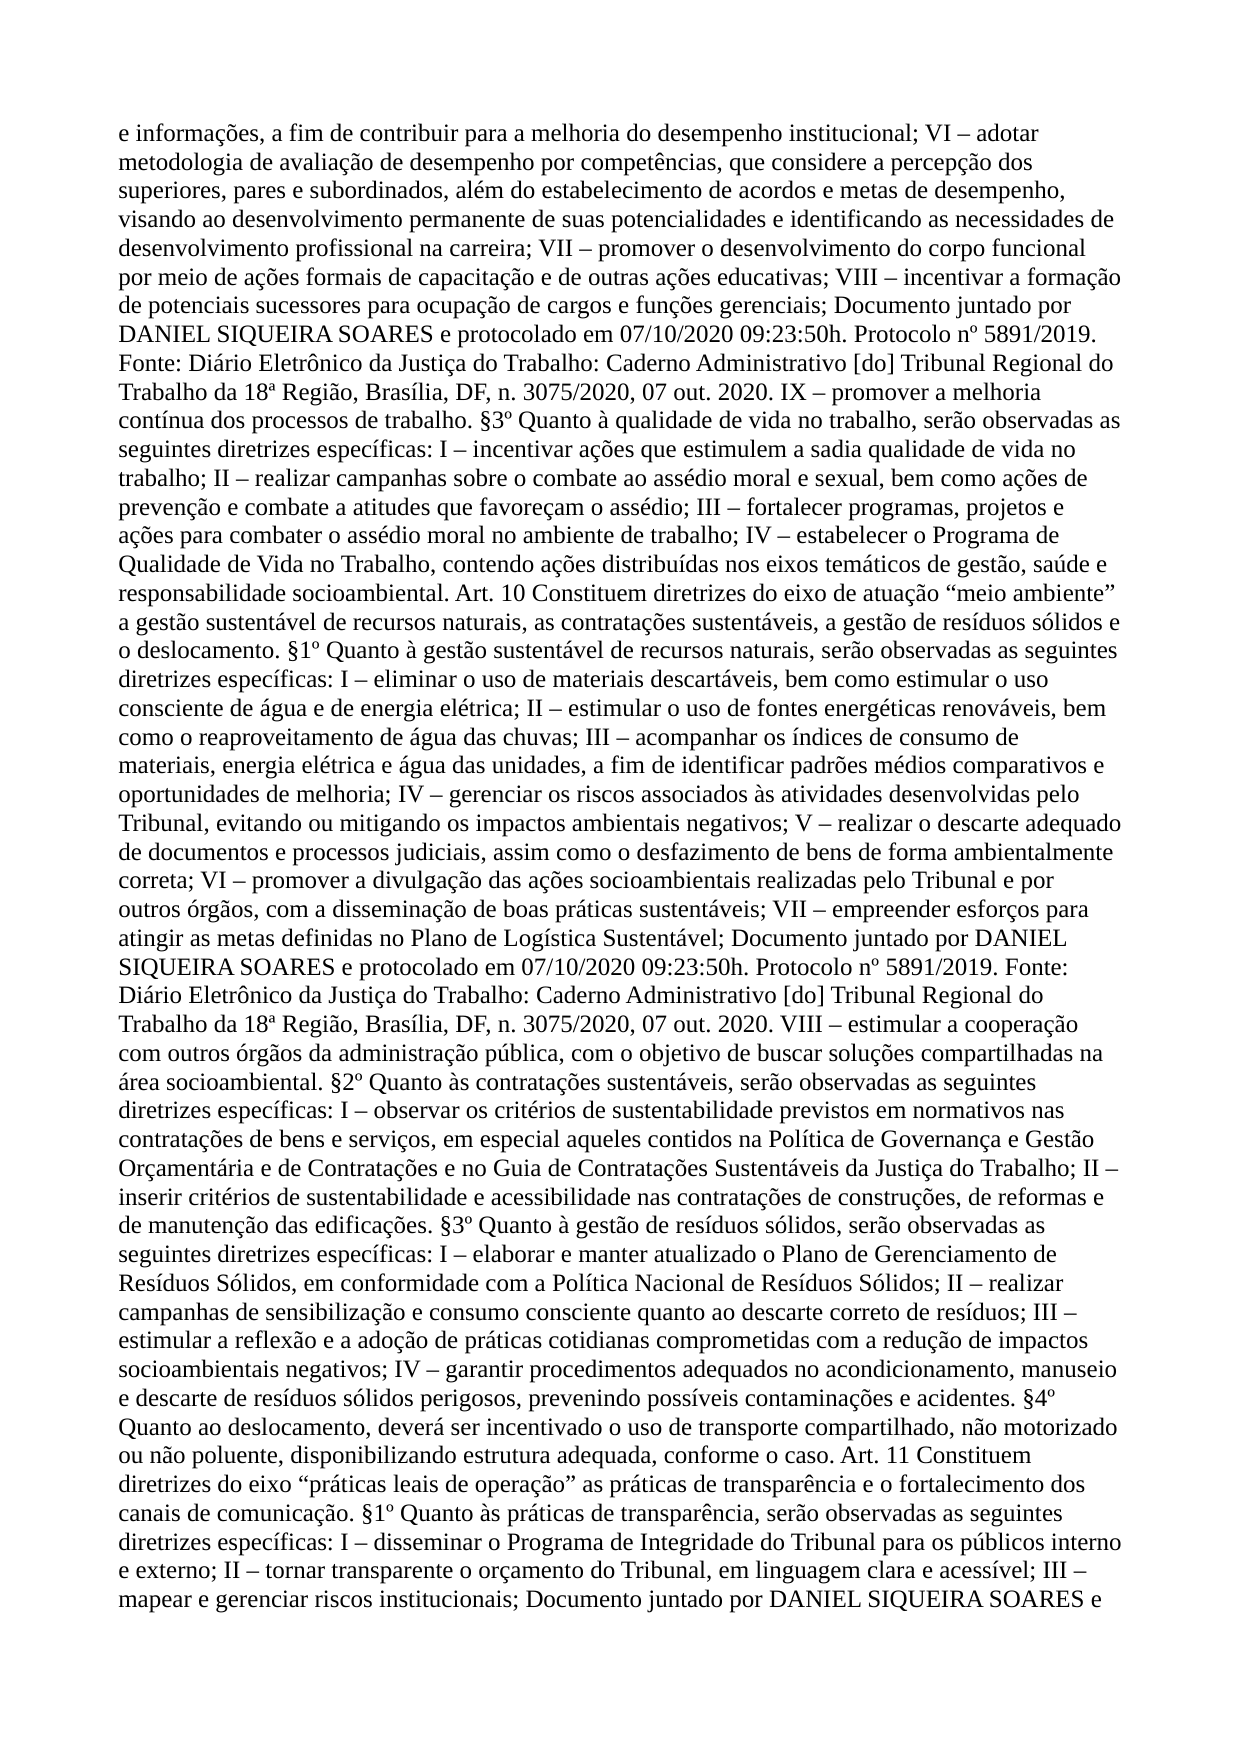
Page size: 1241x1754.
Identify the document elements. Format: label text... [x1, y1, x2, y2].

text e informações, a fim de contribuir para a melhoria do desempenho institucional; VI – adotar metodologia de avaliação de desempenho por competências, que considere a percepção dos superiores, pares e subordinados, além do estabelecimento de acordos e metas de desempenho, visando ao desenvolvimento permanente de suas potencialidades e identificando as necessidades de desenvolvimento profissional na carreira; VII – promover o desenvolvimento do corpo funcional por meio de ações formais de capacitação e de outras ações educativas; VIII – incentivar a formação de potenciais sucessores para ocupação de cargos e funções gerenciais; Documento juntado por DANIEL SIQUEIRA SOARES e protocolado em 07/10/2020 09:23:50h. Protocolo nº 5891/2019. Fonte: Diário Eletrônico da Justiça do Trabalho: Caderno Administrativo [do] Tribunal Regional do Trabalho da 18ª Região, Brasília, DF, n. 3075/2020, 07 out. 2020. IX – promover a melhoria contínua dos processos de trabalho. §3º Quanto à qualidade de vida no trabalho, serão observadas as seguintes diretrizes específicas: I – incentivar ações que estimulem a sadia qualidade de vida no trabalho; II – realizar campanhas sobre o combate ao assédio moral e sexual, bem como ações de prevenção e combate a atitudes que favoreçam o assédio; III – fortalecer programas, projetos e ações para combater o assédio moral no ambiente de trabalho; IV – estabelecer o Programa de Qualidade de Vida no Trabalho, contendo ações distribuídas nos eixos temáticos de gestão, saúde e responsabilidade socioambiental. Art. 10 Constituem diretrizes do eixo de atuação “meio ambiente” a gestão sustentável de recursos naturais, as contratações sustentáveis, a gestão de resíduos sólidos e o deslocamento. §1º Quanto à gestão sustentável de recursos naturais, serão observadas as seguintes diretrizes específicas: I – eliminar o uso de materiais descartáveis, bem como estimular o uso consciente de água e de energia elétrica; II – estimular o uso de fontes energéticas renováveis, bem como o reaproveitamento de água das chuvas; III – acompanhar os índices de consumo de materiais, energia elétrica e água das unidades, a fim de identificar padrões médios comparativos e oportunidades de melhoria; IV – gerenciar os riscos associados às atividades desenvolvidas pelo Tribunal, evitando ou mitigando os impactos ambientais negativos; V – realizar o descarte adequado de documentos e processos judiciais, assim como o desfazimento de bens de forma ambientalmente correta; VI – promover a divulgação das ações socioambientais realizadas pelo Tribunal e por outros órgãos, com a disseminação de boas práticas sustentáveis; VII – empreender esforços para atingir as metas definidas no Plano de Logística Sustentável; Documento juntado por DANIEL SIQUEIRA SOARES e protocolado em 07/10/2020 09:23:50h. Protocolo nº 5891/2019. Fonte: Diário Eletrônico da Justiça do Trabalho: Caderno Administrativo [do] Tribunal Regional do Trabalho da 18ª Região, Brasília, DF, n. 3075/2020, 07 out. 2020. VIII – estimular a cooperação com outros órgãos da administração pública, com o objetivo de buscar soluções compartilhadas na área socioambiental. §2º Quanto às contratações sustentáveis, serão observadas as seguintes diretrizes específicas: I – observar os critérios de sustentabilidade previstos em normativos nas contratações de bens e serviços, em especial aqueles contidos na Política de Governança e Gestão Orçamentária e de Contratações e no Guia de Contratações Sustentáveis da Justiça do Trabalho; II – inserir critérios de sustentabilidade e acessibilidade nas contratações de construções, de reformas e de manutenção das edificações. §3º Quanto à gestão de resíduos sólidos, serão observadas as seguintes diretrizes específicas: I – elaborar e manter atualizado o Plano de Gerenciamento de Resíduos Sólidos, em conformidade com a Política Nacional de Resíduos Sólidos; II – realizar campanhas de sensibilização e consumo consciente quanto ao descarte correto de resíduos; III – estimular a reflexão e a adoção de práticas cotidianas comprometidas com a redução de impactos socioambientais negativos; IV – garantir procedimentos adequados no acondicionamento, manuseio e descarte de resíduos sólidos perigosos, prevenindo possíveis contaminações e acidentes. §4º Quanto ao deslocamento, deverá ser incentivado o uso de transporte compartilhado, não motorizado ou não poluente, disponibilizando estrutura adequada, conforme o caso. Art. 11 Constituem diretrizes do eixo “práticas leais de operação” as práticas de transparência e o fortalecimento dos canais de comunicação. §1º Quanto às práticas de transparência, serão observadas as seguintes diretrizes específicas: I – disseminar o Programa de Integridade do Tribunal para os públicos interno e externo; II – tornar transparente o orçamento do Tribunal, em linguagem clara e acessível; III – mapear e gerenciar riscos institucionais; Documento juntado por DANIEL SIQUEIRA SOARES e [118, 118, 1122, 1613]
